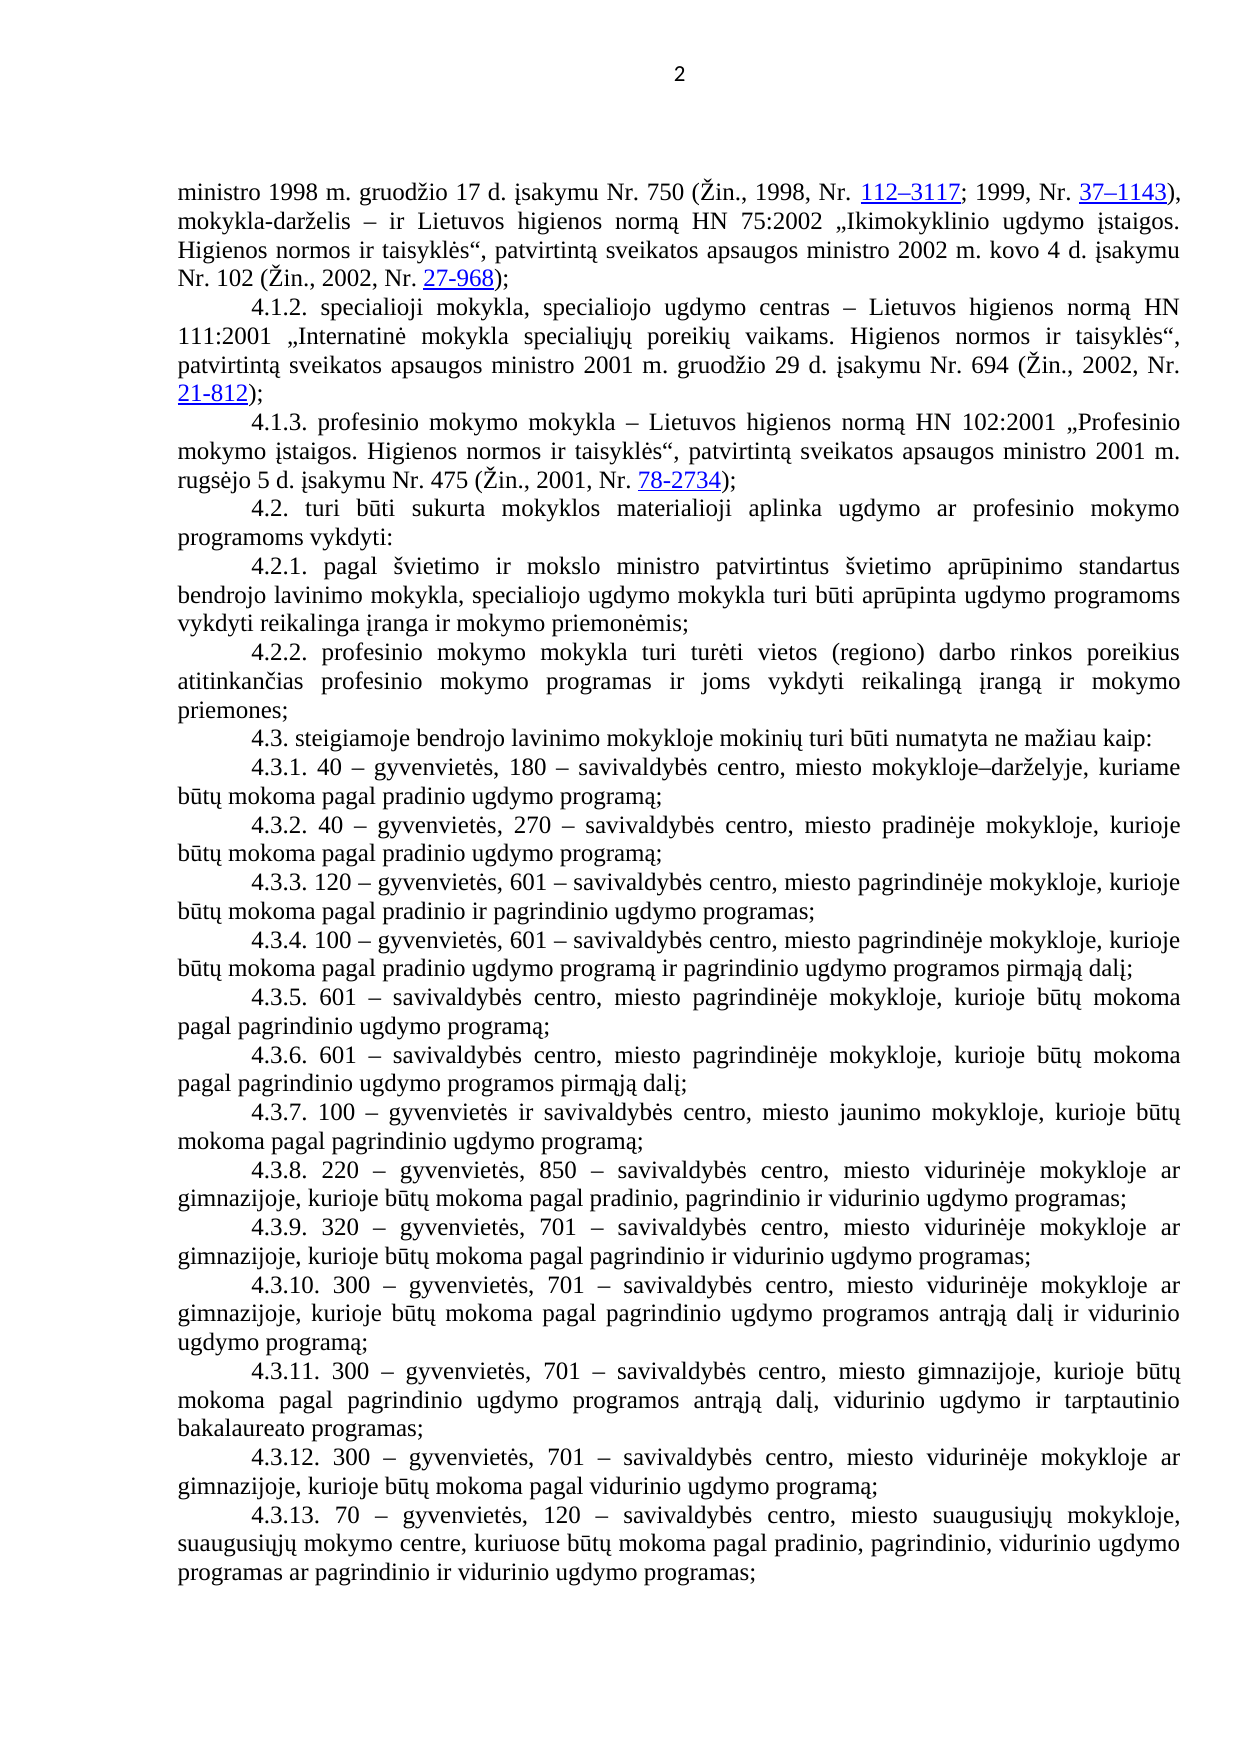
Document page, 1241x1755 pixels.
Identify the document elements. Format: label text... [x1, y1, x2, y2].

text 4.3.2. 40 – gyvenvietės, 270 – savivaldybės centro, miesto pradinėje mokykloje, kurioje būtų mokoma pagal pradinio ugdymo programą; [177, 810, 1181, 867]
text ministro 1998 m. gruodžio 17 d. įsakymu Nr. 750 (Žin., 1998, Nr. 112–3117; 1999, Nr. 37–1143), mokykla-darželis – ir Lietuvos higienos normą HN 75:2002 „Ikimokyklinio ugdymo įstaigos. Higienos normos ir taisyklės“, patvirtintą sveikatos apsaugos ministro 2002 m. kovo 4 d. įsakymu Nr. 102 (Žin., 2002, Nr. 27-968); [177, 177, 1181, 292]
text 4.2.1. pagal švietimo ir mokslo ministro patvirtintus švietimo aprūpinimo standartus bendrojo lavinimo mokykla, specialiojo ugdymo mokykla turi būti aprūpinta ugdymo programoms vykdyti reikalinga įranga ir mokymo priemonėmis; [177, 551, 1181, 637]
text 4.3.11. 300 – gyvenvietės, 701 – savivaldybės centro, miesto gimnazijoje, kurioje būtų mokoma pagal pagrindinio ugdymo programos antrąją dalį, vidurinio ugdymo ir tarptautinio bakalaureato programas; [177, 1356, 1181, 1442]
text 4.3.13. 70 – gyvenvietės, 120 – savivaldybės centro, miesto suaugusiųjų mokykloje, suaugusiųjų mokymo centre, kuriuose būtų mokoma pagal pradinio, pagrindinio, vidurinio ugdymo programas ar pagrindinio ir vidurinio ugdymo programas; [177, 1500, 1181, 1586]
text 4.3.4. 100 – gyvenvietės, 601 – savivaldybės centro, miesto pagrindinėje mokykloje, kurioje būtų mokoma pagal pradinio ugdymo programą ir pagrindinio ugdymo programos pirmąją dalį; [177, 925, 1181, 982]
text 4.3.8. 220 – gyvenvietės, 850 – savivaldybės centro, miesto vidurinėje mokykloje ar gimnazijoje, kurioje būtų mokoma pagal pradinio, pagrindinio ir vidurinio ugdymo programas; [177, 1155, 1181, 1212]
text 4.3.9. 320 – gyvenvietės, 701 – savivaldybės centro, miesto vidurinėje mokykloje ar gimnazijoje, kurioje būtų mokoma pagal pagrindinio ir vidurinio ugdymo programas; [177, 1212, 1181, 1270]
text 4.3.12. 300 – gyvenvietės, 701 – savivaldybės centro, miesto vidurinėje mokykloje ar gimnazijoje, kurioje būtų mokoma pagal vidurinio ugdymo programą; [177, 1442, 1181, 1500]
text 4.1.2. specialioji mokykla, specialiojo ugdymo centras – Lietuvos higienos normą HN 111:2001 „Internatinė mokykla specialiųjų poreikių vaikams. Higienos normos ir taisyklės“, patvirtintą sveikatos apsaugos ministro 2001 m. gruodžio 29 d. įsakymu Nr. 694 (Žin., 2002, Nr. 21-812); [177, 292, 1181, 407]
text 4.3.3. 120 – gyvenvietės, 601 – savivaldybės centro, miesto pagrindinėje mokykloje, kurioje būtų mokoma pagal pradinio ir pagrindinio ugdymo programas; [177, 867, 1181, 925]
text 4.3.7. 100 – gyvenvietės ir savivaldybės centro, miesto jaunimo mokykloje, kurioje būtų mokoma pagal pagrindinio ugdymo programą; [177, 1097, 1181, 1155]
text 4.2.2. profesinio mokymo mokykla turi turėti vietos (regiono) darbo rinkos poreikius atitinkančias profesinio mokymo programas ir joms vykdyti reikalingą įrangą ir mokymo priemones; [177, 637, 1181, 723]
text 4.3.10. 300 – gyvenvietės, 701 – savivaldybės centro, miesto vidurinėje mokykloje ar gimnazijoje, kurioje būtų mokoma pagal pagrindinio ugdymo programos antrąją dalį ir vidurinio ugdymo programą; [177, 1270, 1181, 1356]
text 4.2. turi būti sukurta mokyklos materialioji aplinka ugdymo ar profesinio mokymo programoms vykdyti: [177, 493, 1181, 551]
text 4.3.1. 40 – gyvenvietės, 180 – savivaldybės centro, miesto mokykloje–darželyje, kuriame būtų mokoma pagal pradinio ugdymo programą; [177, 752, 1181, 810]
text 4.3.6. 601 – savivaldybės centro, miesto pagrindinėje mokykloje, kurioje būtų mokoma pagal pagrindinio ugdymo programos pirmąją dalį; [177, 1040, 1181, 1097]
text 4.3.5. 601 – savivaldybės centro, miesto pagrindinėje mokykloje, kurioje būtų mokoma pagal pagrindinio ugdymo programą; [177, 982, 1181, 1040]
text 4.3. steigiamoje bendrojo lavinimo mokykloje mokinių turi būti numatyta ne mažiau kaip: [177, 723, 1181, 752]
text 4.1.3. profesinio mokymo mokykla – Lietuvos higienos normą HN 102:2001 „Profesinio mokymo įstaigos. Higienos normos ir taisyklės“, patvirtintą sveikatos apsaugos ministro 2001 m. rugsėjo 5 d. įsakymu Nr. 475 (Žin., 2001, Nr. 78-2734); [177, 407, 1181, 493]
